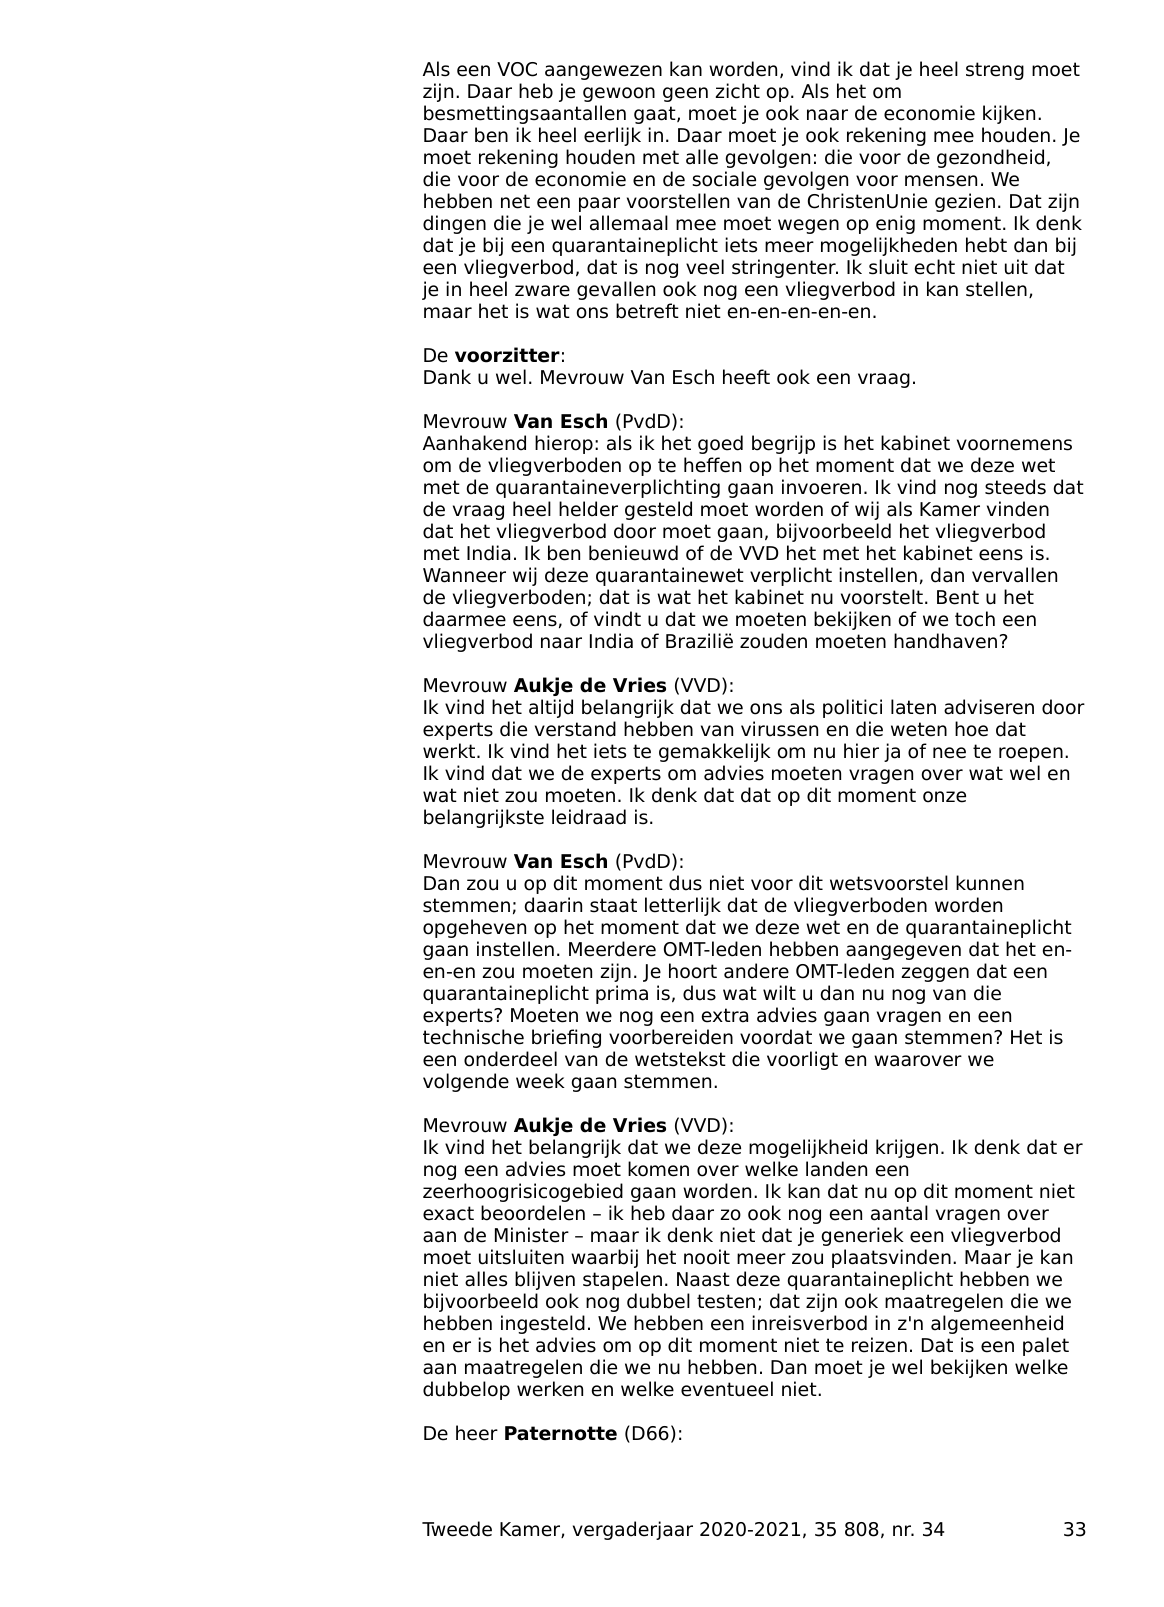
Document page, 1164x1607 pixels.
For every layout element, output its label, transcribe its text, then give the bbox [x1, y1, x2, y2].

text Mevrouw Van Esch (PvdD): [422, 851, 1087, 873]
text Mevrouw Van Esch (PvdD): [422, 411, 1087, 433]
text Mevrouw Aukje de Vries (VVD): [422, 675, 1087, 697]
text Dank u wel. Mevrouw Van Esch heeft ook een vraag. [422, 367, 1087, 389]
text Aanhakend hierop: als ik het goed begrijp is het kabinet voornemens om de vliegverboden op te heffen op het moment dat we deze wet met de quarantaineverplichting gaan invoeren. Ik vind nog steeds dat de vraag heel helder gesteld moet worden of wij als Kamer vinden dat het vliegverbod door moet gaan, bijvoorbeeld het vliegverbod met India. Ik ben benieuwd of de VVD het met het kabinet eens is. Wanneer wij deze quarantainewet verplicht instellen, dan vervallen de vliegverboden; dat is wat het kabinet nu voorstelt. Bent u het daarmee eens, of vindt u dat we moeten bekijken of we toch een vliegverbod naar India of Brazilië zouden moeten handhaven? [422, 433, 1087, 653]
text Als een VOC aangewezen kan worden, vind ik dat je heel streng moet zijn. Daar heb je gewoon geen zicht op. Als het om besmettingsaantallen gaat, moet je ook naar de economie kijken. Daar ben ik heel eerlijk in. Daar moet je ook rekening mee houden. Je moet rekening houden met alle gevolgen: die voor de gezondheid, die voor de economie en de sociale gevolgen voor mensen. We hebben net een paar voorstellen van de ChristenUnie gezien. Dat zijn dingen die je wel allemaal mee moet wegen op enig moment. Ik denk dat je bij een quarantaineplicht iets meer mogelijkheden hebt dan bij een vliegverbod, dat is nog veel stringenter. Ik sluit echt niet uit dat je in heel zware gevallen ook nog een vliegverbod in kan stellen, maar het is wat ons betreft niet en-en-en-en-en. [422, 59, 1087, 323]
text Ik vind het belangrijk dat we deze mogelijkheid krijgen. Ik denk dat er nog een advies moet komen over welke landen een zeerhoogrisicogebied gaan worden. Ik kan dat nu op dit moment niet exact beoordelen – ik heb daar zo ook nog een aantal vragen over aan de Minister – maar ik denk niet dat je generiek een vliegverbod moet uitsluiten waarbij het nooit meer zou plaatsvinden. Maar je kan niet alles blijven stapelen. Naast deze quarantaineplicht hebben we bijvoorbeeld ook nog dubbel testen; dat zijn ook maatregelen die we hebben ingesteld. We hebben een inreisverbod in z'n algemeenheid en er is het advies om op dit moment niet te reizen. Dat is een palet aan maatregelen die we nu hebben. Dan moet je wel bekijken welke dubbelop werken en welke eventueel niet. [422, 1137, 1087, 1401]
text De voorzitter: [422, 345, 1087, 367]
text De heer Paternotte (D66): [422, 1423, 1087, 1445]
text Dan zou u op dit moment dus niet voor dit wetsvoorstel kunnen stemmen; daarin staat letterlijk dat de vliegverboden worden opgeheven op het moment dat we deze wet en de quarantaineplicht gaan instellen. Meerdere OMT-leden hebben aangegeven dat het en-en-en zou moeten zijn. Je hoort andere OMT-leden zeggen dat een quarantaineplicht prima is, dus wat wilt u dan nu nog van die experts? Moeten we nog een extra advies gaan vragen en een technische briefing voorbereiden voordat we gaan stemmen? Het is een onderdeel van de wetstekst die voorligt en waarover we volgende week gaan stemmen. [422, 873, 1087, 1093]
text Mevrouw Aukje de Vries (VVD): [422, 1115, 1087, 1137]
text Ik vind het altijd belangrijk dat we ons als politici laten adviseren door experts die verstand hebben van virussen en die weten hoe dat werkt. Ik vind het iets te gemakkelijk om nu hier ja of nee te roepen. Ik vind dat we de experts om advies moeten vragen over wat wel en wat niet zou moeten. Ik denk dat dat op dit moment onze belangrijkste leidraad is. [422, 697, 1087, 829]
